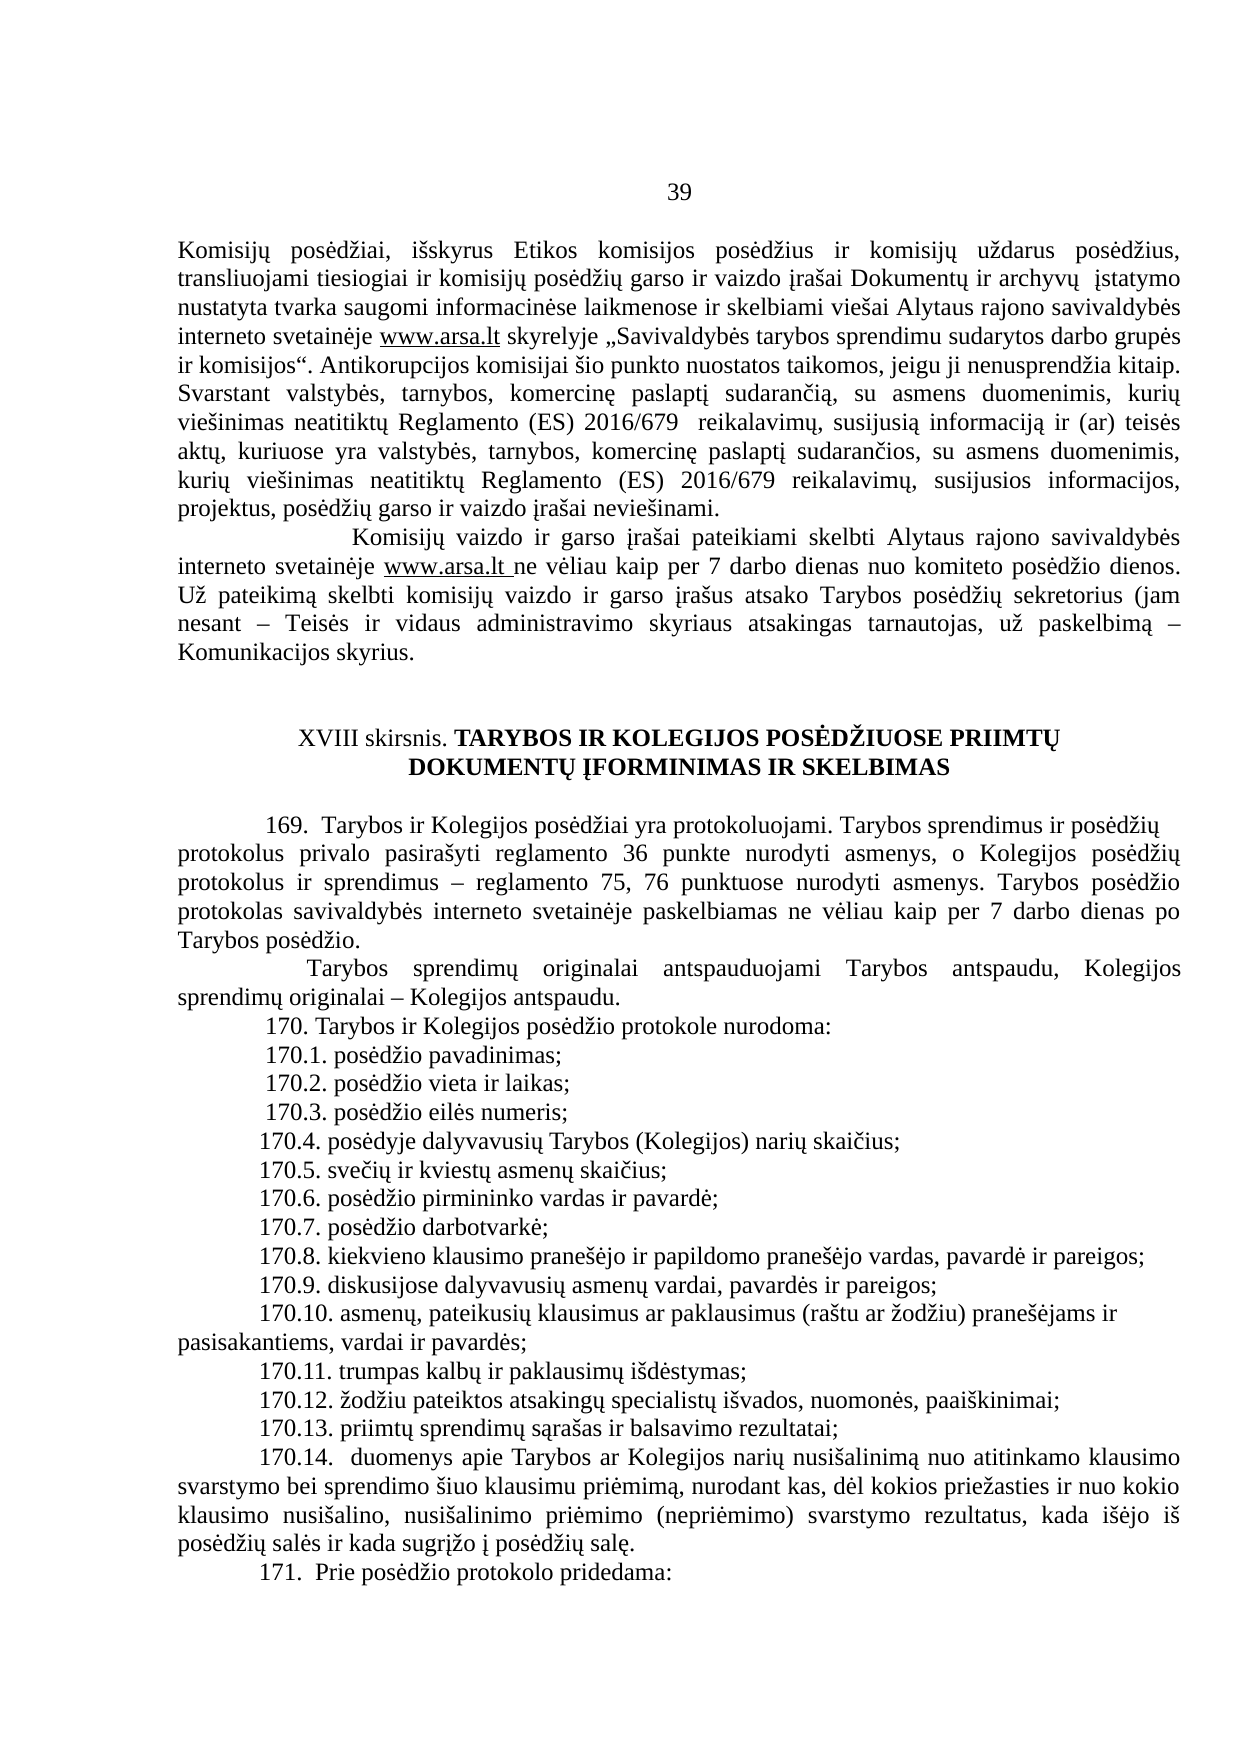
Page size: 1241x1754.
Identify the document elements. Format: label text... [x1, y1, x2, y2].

text 170.8. kiekvieno klausimo pranešėjo ir papildomo pranešėjo vardas, pavardė ir pareigos; [258, 1241, 1181, 1270]
text 170.9. diskusijose dalyvavusių asmenų vardai, pavardės ir pareigos; [258, 1270, 1181, 1298]
text 170.5. svečių ir kviestų asmenų skaičius; [258, 1155, 1181, 1183]
text 170.3. posėdžio eilės numeris; [265, 1097, 1181, 1126]
text 170.14. duomenys apie Tarybos ar Kolegijos narių nusišalinimą nuo atitinkamo klausimo svarstymo bei sprendimo šiuo klausimu priėmimą, nurodant kas, dėl kokios priežasties ir nuo kokio klausimo nusišalino, nusišalinimo priėmimo (nepriėmimo) svarstymo rezultatus, kada išėjo iš posėdžių salės ir kada sugrįžo į posėdžių salę. [177, 1442, 1181, 1557]
text 169. Tarybos ir Kolegijos posėdžiai yra protokoluojami. Tarybos sprendimus ir posėdžių [252, 810, 1181, 838]
text Komisijų vaizdo ir garso įrašai pateikiami skelbti Alytaus rajono savivaldybės interneto svetainėje www.arsa.lt ne vėliau kaip per 7 darbo dienas nuo komiteto posėdžio dienos. Už pateikimą skelbti komisijų vaizdo ir garso įrašus atsako Tarybos posėdžių sekretorius (jam nesant – Teisės ir vidaus administravimo skyriaus atsakingas tarnautojas, už paskelbimą – Komunikacijos skyrius. [177, 522, 1181, 666]
text DOKUMENTŲ ĮFORMINIMAS IR SKELBIMAS [177, 752, 1181, 781]
text 170. Tarybos ir Kolegijos posėdžio protokole nurodoma: [177, 1011, 1181, 1040]
text pasisakantiems, vardai ir pavardės; [177, 1327, 1181, 1356]
text 170.7. posėdžio darbotvarkė; [258, 1212, 1181, 1241]
text 170.12. žodžiu pateiktos atsakingų specialistų išvados, nuomonės, paaiškinimai; [258, 1385, 1181, 1413]
text 170.11. trumpas kalbų ir paklausimų išdėstymas; [258, 1356, 1181, 1385]
text 170.2. posėdžio vieta ir laikas; [265, 1068, 1181, 1097]
text 171. Prie posėdžio protokolo pridedama: [177, 1557, 1181, 1586]
text protokolus privalo pasirašyti reglamento 36 punkte nurodyti asmenys, o Kolegijos posėdžių protokolus ir sprendimus – reglamento 75, 76 punktuose nurodyti asmenys. Tarybos posėdžio protokolas savivaldybės interneto svetainėje paskelbiamas ne vėliau kaip per 7 darbo dienas po Tarybos posėdžio. [177, 838, 1181, 953]
text 170.6. posėdžio pirmininko vardas ir pavardė; [258, 1183, 1181, 1212]
text 170.13. priimtų sprendimų sąrašas ir balsavimo rezultatai; [258, 1413, 1181, 1442]
text 170.4. posėdyje dalyvavusių Tarybos (Kolegijos) narių skaičius; [258, 1126, 1181, 1155]
text 170.1. posėdžio pavadinimas; [265, 1040, 1181, 1068]
text Tarybos sprendimų originalai antspauduojami Tarybos antspaudu, Kolegijos sprendimų originalai – Kolegijos antspaudu. [177, 953, 1181, 1011]
text Komisijų posėdžiai, išskyrus Etikos komisijos posėdžius ir komisijų uždarus posėdžius, transliuojami tiesiogiai ir komisijų posėdžių garso ir vaizdo įrašai Dokumentų ir archyvų įstatymo nustatyta tvarka saugomi informacinėse laikmenose ir skelbiami viešai Alytaus rajono savivaldybės interneto svetainėje www.arsa.lt skyrelyje „Savivaldybės tarybos sprendimu sudarytos darbo grupės ir komisijos“. Antikorupcijos komisijai šio punkto nuostatos taikomos, jeigu ji nenusprendžia kitaip. Svarstant valstybės, tarnybos, komercinę paslaptį sudarančią, su asmens duomenimis, kurių viešinimas neatitiktų Reglamento (ES) 2016/679 reikalavimų, susijusią informaciją ir (ar) teisės aktų, kuriuose yra valstybės, tarnybos, komercinę paslaptį sudarančios, su asmens duomenimis, kurių viešinimas neatitiktų Reglamento (ES) 2016/679 reikalavimų, susijusios informacijos, projektus, posėdžių garso ir vaizdo įrašai neviešinami. [177, 235, 1181, 522]
text 170.10. asmenų, pateikusių klausimus ar paklausimus (raštu ar žodžiu) pranešėjams ir [258, 1298, 1181, 1327]
text XVIII skirsnis. TARYBOS IR KOLEGIJOS POSĖDŽIUOSE PRIIMTŲ [177, 723, 1181, 752]
